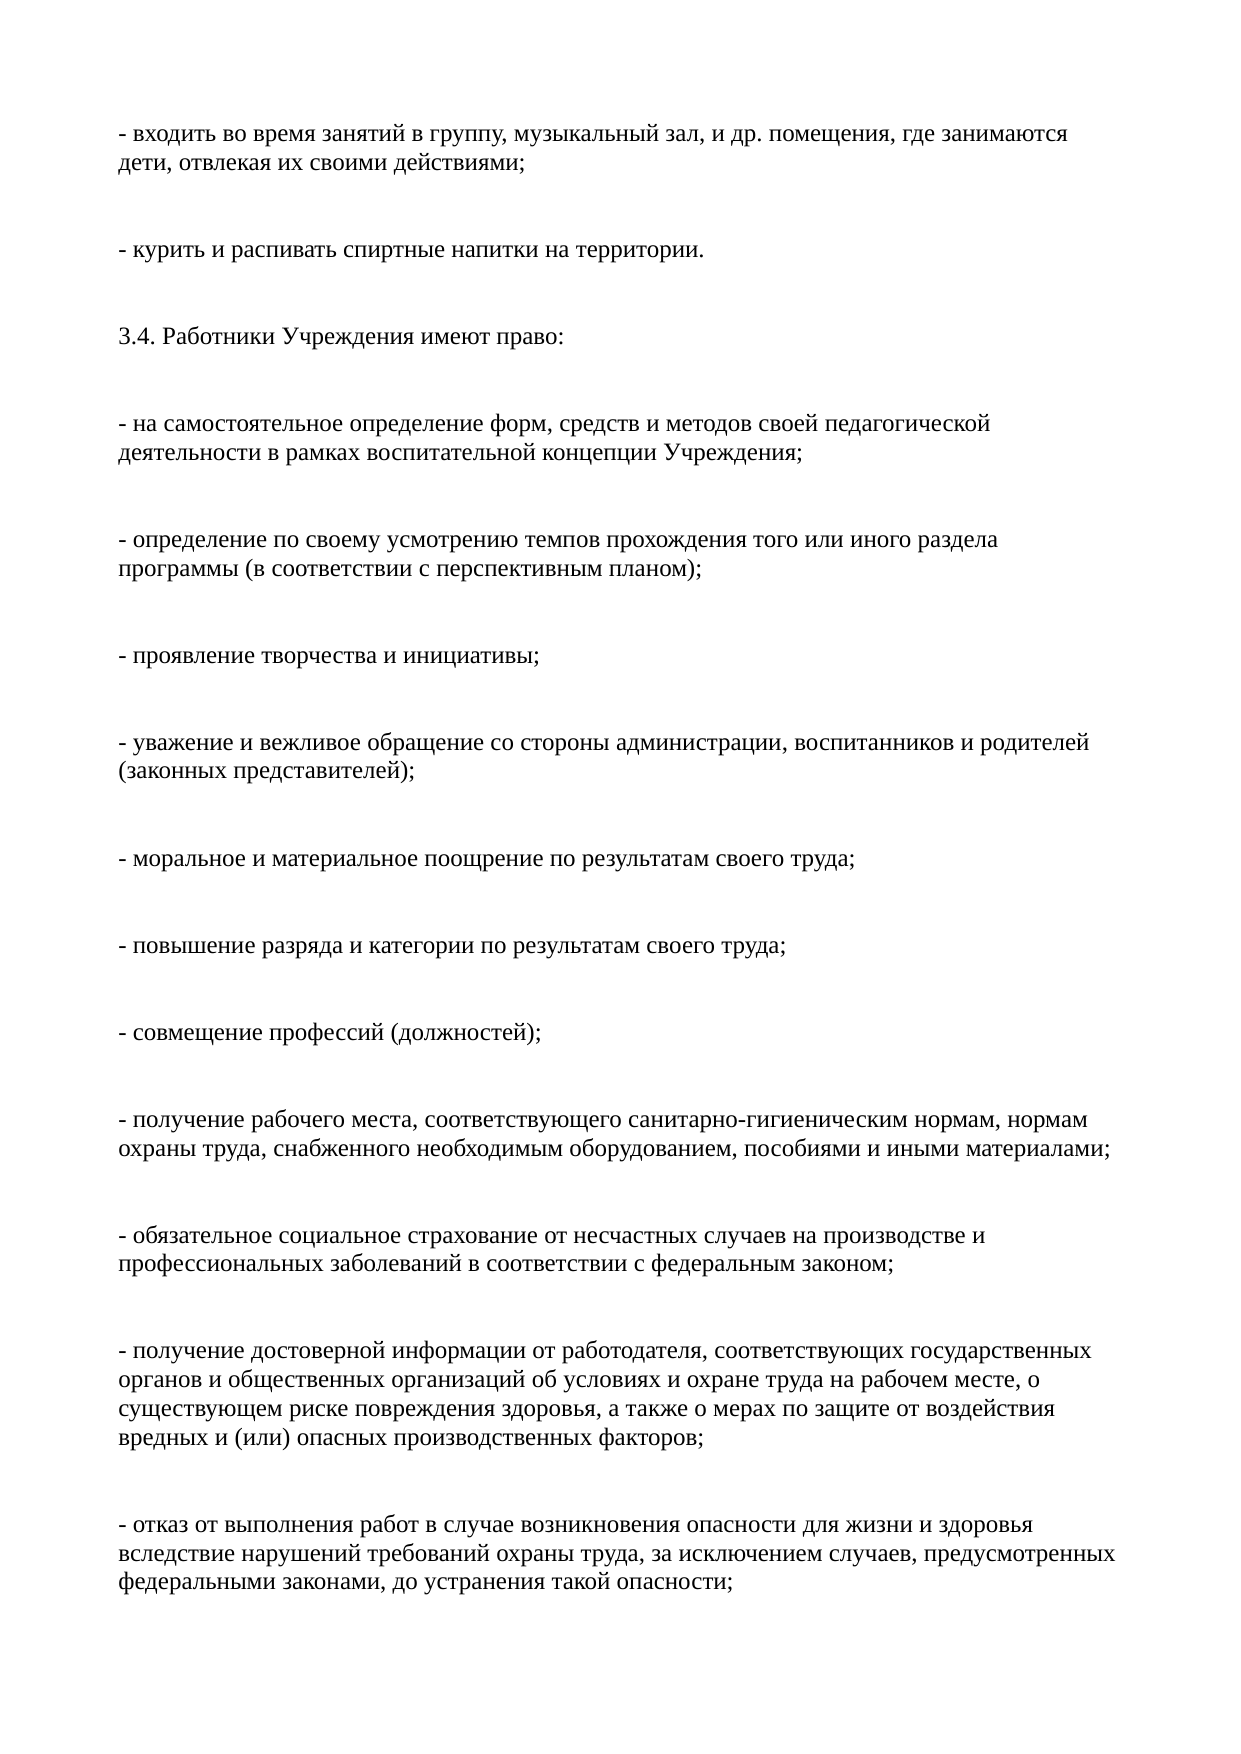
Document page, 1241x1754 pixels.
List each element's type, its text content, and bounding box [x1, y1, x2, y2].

text - получение рабочего места, соответствующего санитарно-гигиеническим нормам, нормам охраны труда, снабженного необходимым оборудованием, пособиями и иными материалами; [118, 1104, 1122, 1161]
text - повышение разряда и категории по результатам своего труда; [118, 930, 1122, 958]
text - совмещение профессий (должностей); [118, 1017, 1122, 1046]
text - отказ от выполнения работ в случае возникновения опасности для жизни и здоровья вследствие нарушений требований охраны труда, за исключением случаев, предусмотренных федеральными законами, до устранения такой опасности; [118, 1509, 1122, 1595]
text - определение по своему усмотрению темпов прохождения того или иного раздела программы (в соответствии с перспективным планом); [118, 524, 1122, 581]
text - обязательное социальное страхование от несчастных случаев на производстве и профессиональных заболеваний в соответствии с федеральным законом; [118, 1220, 1122, 1277]
text - проявление творчества и инициативы; [118, 640, 1122, 668]
text - курить и распивать спиртные напитки на территории. [118, 234, 1122, 263]
text - уважение и вежливое обращение со стороны администрации, воспитанников и родителей (законных представителей); [118, 727, 1122, 784]
text - получение достоверной информации от работодателя, соответствующих государственных органов и общественных организаций об условиях и охране труда на рабочем месте, о существующем риске повреждения здоровья, а также о мерах по защите от воздействия вредных и (или) опасных производственных факторов; [118, 1336, 1122, 1451]
text 3.4. Работники Учреждения имеют право: [118, 321, 1122, 350]
text - входить во время занятий в группу, музыкальный зал, и др. помещения, где занимаются дети, отвлекая их своими действиями; [118, 118, 1122, 176]
text - моральное и материальное поощрение по результатам своего труда; [118, 843, 1122, 871]
text - на самостоятельное определение форм, средств и методов своей педагогической деятельности в рамках воспитательной концепции Учреждения; [118, 408, 1122, 466]
